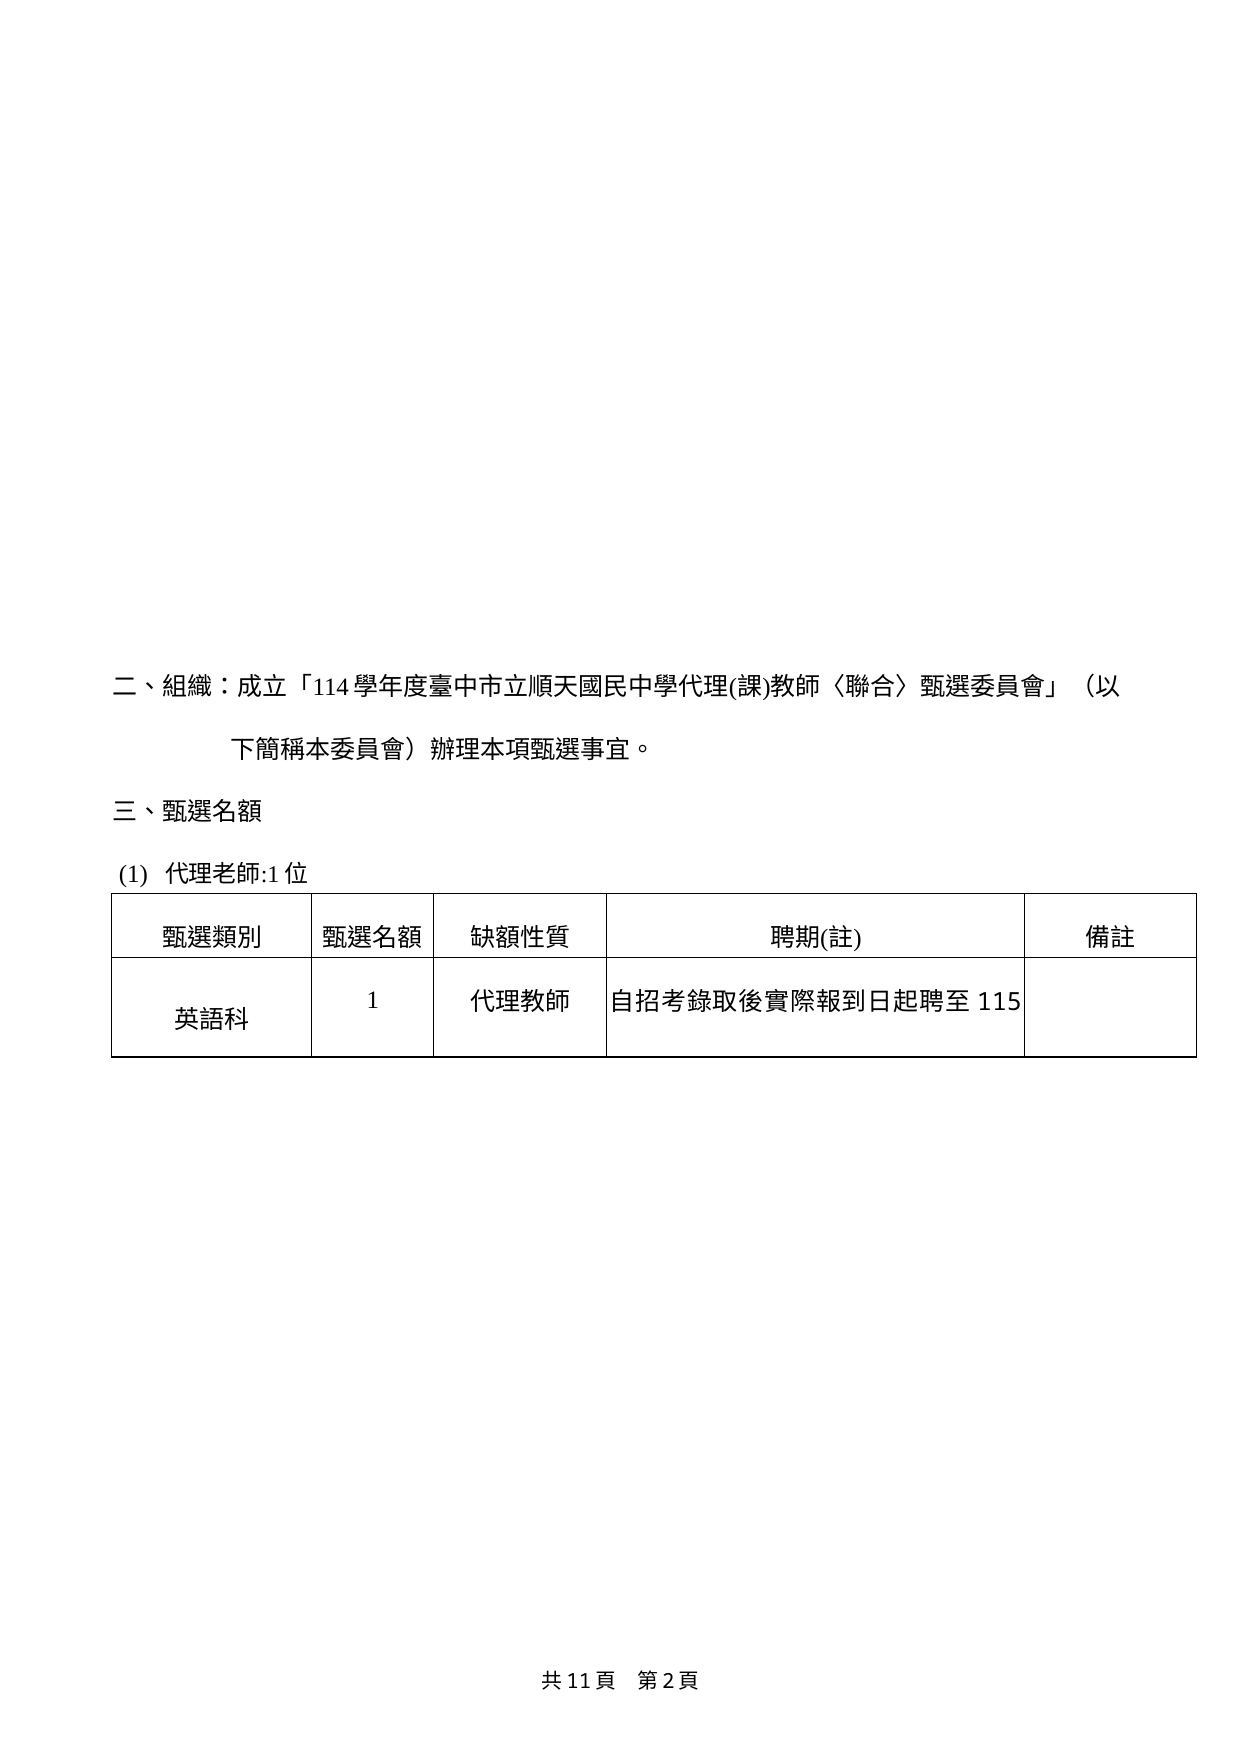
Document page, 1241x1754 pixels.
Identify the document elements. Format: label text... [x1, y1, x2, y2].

table_cell 代理教師 [434, 958, 606, 1056]
list 代理老師:1位 [118, 831, 1128, 893]
table_header 聘期(註) [607, 894, 1024, 957]
table_header 缺額性質 [434, 894, 606, 957]
table_cell 1 [312, 958, 433, 1056]
table_cell 英語科 [112, 958, 311, 1056]
text 三、甄選名額 [112, 768, 1128, 831]
table_header 甄選類別 [112, 894, 311, 957]
table_cell [1025, 958, 1196, 1056]
table_header 備註 [1025, 894, 1196, 957]
table_header 甄選名額 [312, 894, 433, 957]
text 二、組織：成立「114學年度臺中市立順天國民中學代理(課)教師〈聯合〉甄選委員會」（以下簡稱本委員會）辦理本項甄選事宜。 [112, 643, 1128, 768]
table_cell 自招考錄取後實際報到日起聘至115 [607, 958, 1024, 1056]
